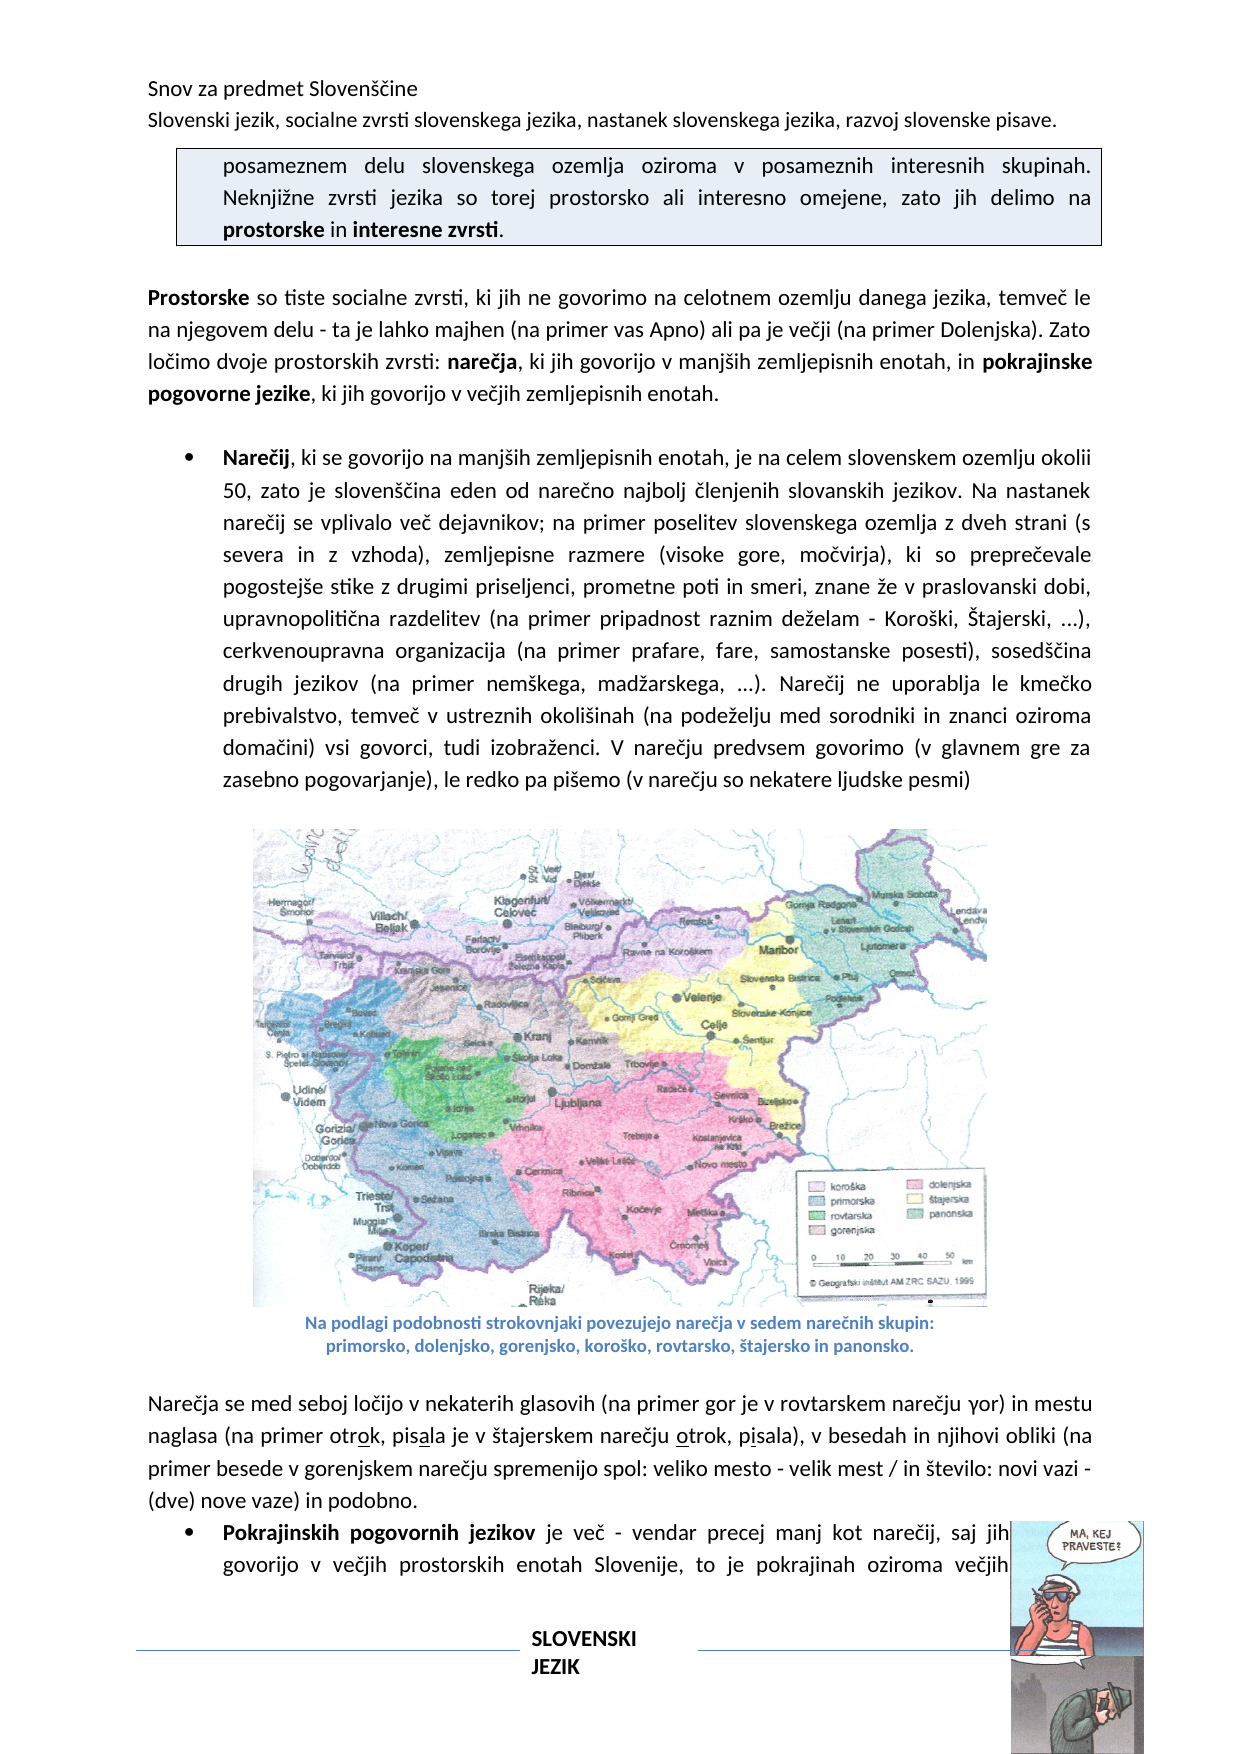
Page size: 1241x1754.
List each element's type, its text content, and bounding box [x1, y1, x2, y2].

text Prostorske so tiste socialne zvrsti, ki jih ne govorimo na celotnem ozemlju danega jezika, temveč le na njegovem delu - ta je lahko majhen (na primer vas Apno) ali pa je večji (na primer Dolenjska). Zato ločimo dvoje prostorskih zvrsti: narečja, ki jih govorijo v manjših zemljepisnih enotah, in pokrajinske pogovorne jezike, ki jih govorijo v večjih zemljepisnih enotah. [148, 283, 1093, 407]
list Pokrajinskih pogovornih jezikov je več - vendar precej manj kot narečij, saj jih govorijo v večjih prostorskih enotah Slovenije, to je pokrajinah oziroma večjih [185, 1518, 1093, 1578]
text primorsko, dolenjsko, gorenjsko, koroško, rovtarsko, štajersko in panonsko. [148, 1334, 1093, 1357]
picture [1010, 1521, 1144, 1754]
picture [253, 829, 987, 1307]
text Na podlagi podobnosti strokovnjaki povezujejo narečja v sedem narečnih skupin: [148, 1311, 1093, 1334]
list Narečij, ki se govorijo na manjših zemljepisnih enotah, je na celem slovenskem ozemlju okolii 50, zato je slovenščina eden od narečno najbolj členjenih slovanskih jezikov. Na nastanek narečij se vplivalo več dejavnikov; na primer poselitev slovenskega ozemlja z dveh strani (s severa in z vzhoda), zemljepisne razmere (visoke gore, močvirja), ki so preprečevale pogostejše stike z drugimi priseljenci, prometne poti in smeri, znane že v praslovanski dobi, upravnopolitična razdelitev (na primer pripadnost raznim deželam - Koroški, Štajerski, ...), cerkvenoupravna organizacija (na primer prafare, fare, samostanske posesti), sosedščina drugih jezikov (na primer nemškega, madžarskega, ...). Narečij ne uporablja le kmečko prebivalstvo, temveč v ustreznih okolišinah (na podeželju med sorodniki in znanci oziroma domačini) vsi govorci, tudi izobraženci. V narečju predvsem govorimo (v glavnem gre za zasebno pogovarjanje), le redko pa pišemo (v narečju so nekatere ljudske pesmi) [185, 443, 1093, 793]
list posameznem delu slovenskega ozemlja oziroma v posameznih interesnih skupinah. Neknjižne zvrsti jezika so torej prostorsko ali interesno omejene, zato jih delimo na prostorske in interesne zvrsti. [177, 149, 1101, 245]
text Narečja se med seboj ločijo v nekaterih glasovih (na primer gor je v rovtarskem narečju γor) in mestu naglasa (na primer otrok, pisala je v štajerskem narečju otrok, pisala), v besedah in njihovi obliki (na primer besede v gorenjskem narečju spremenijo spol: veliko mesto - velik mest / in število: novi vazi - (dve) nove vaze) in podobno. [148, 1389, 1093, 1514]
